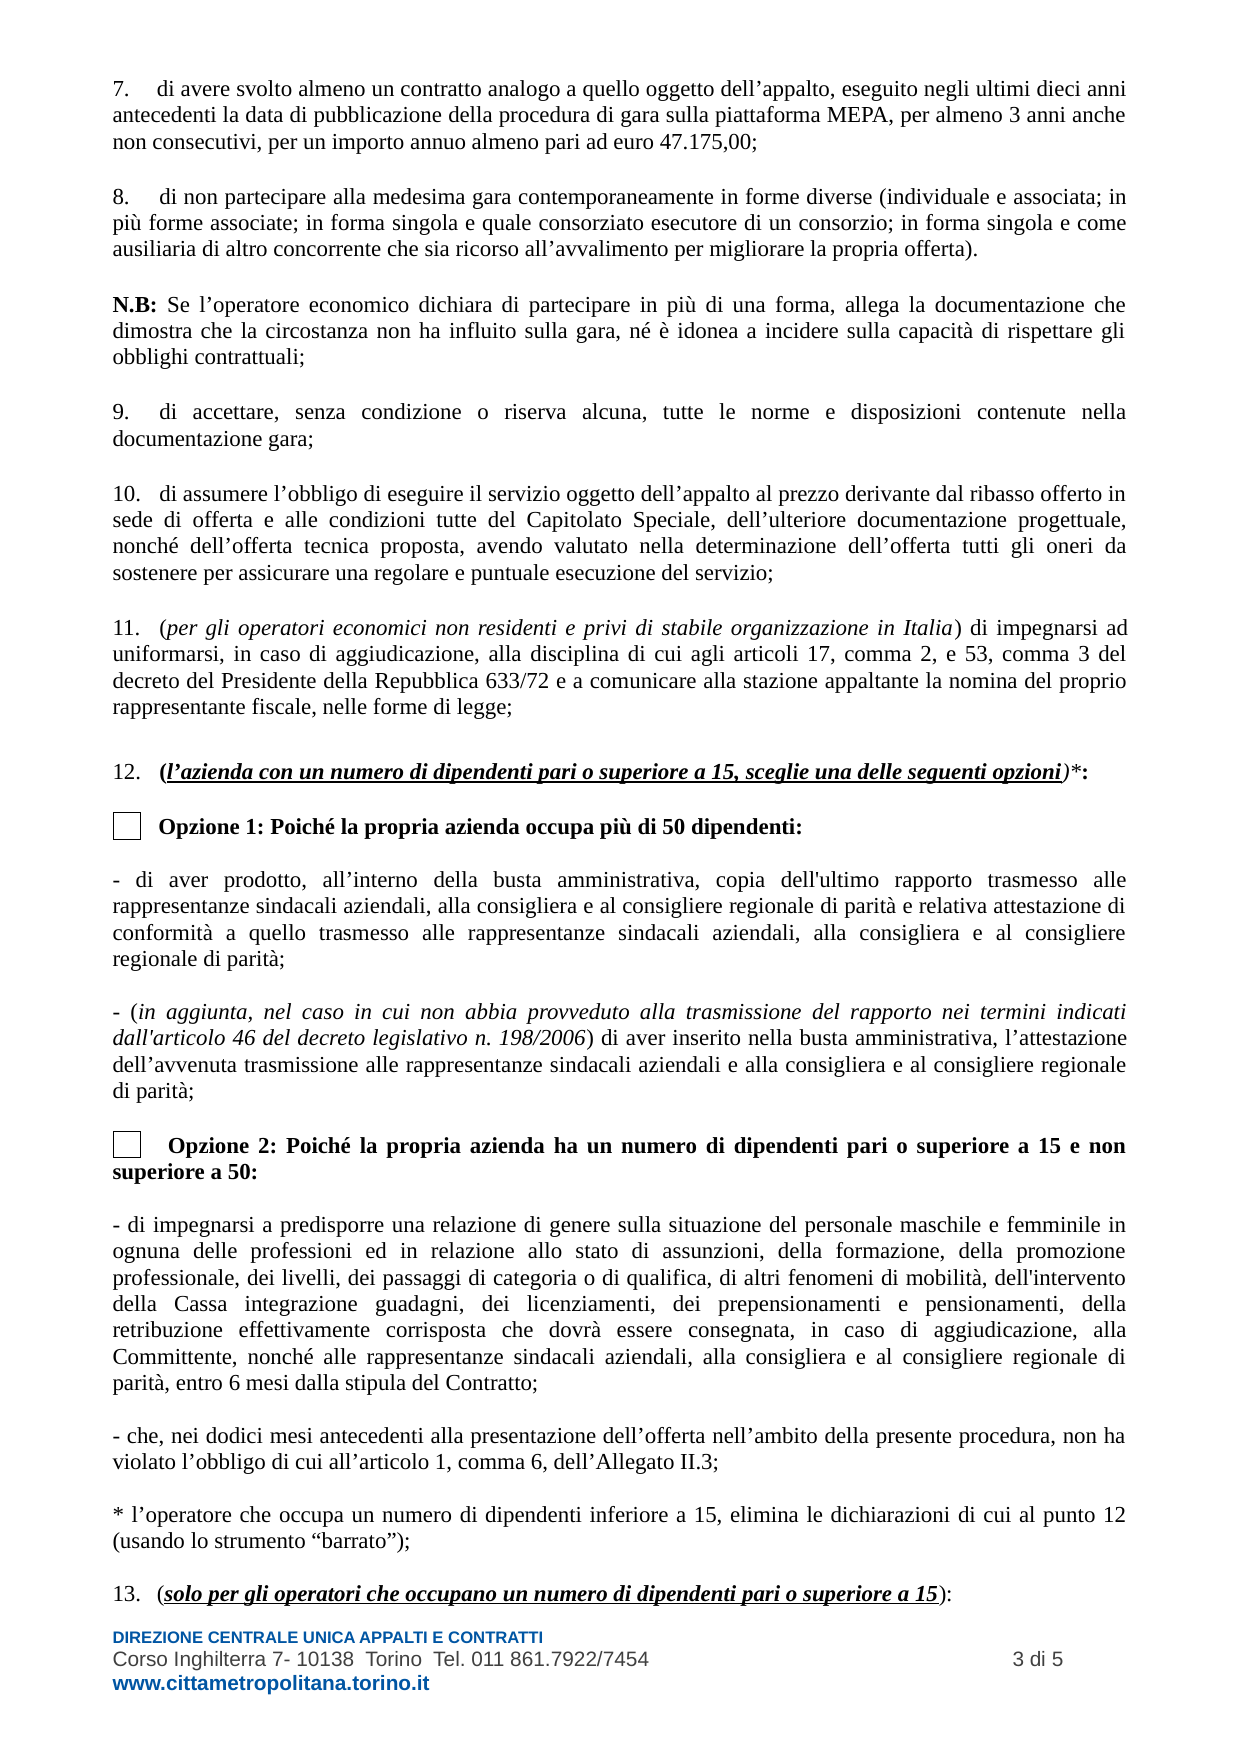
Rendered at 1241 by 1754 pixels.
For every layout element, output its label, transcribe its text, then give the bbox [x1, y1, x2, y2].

list (solo per gli operatori che occupano un numero di dipendenti pari o superiore a 15): [112, 1580, 1128, 1606]
text - di aver prodotto, all’interno della busta amministrativa, copia dell'ultimo rapporto trasmesso alle rappresentanze sindacali aziendali, alla consigliera e al consigliere regionale di parità e relativa attestazione di conformità a quello trasmesso alle rappresentanze sindacali aziendali, alla consigliera e al consigliere regionale di parità; [112, 866, 1128, 972]
list di assumere l’obbligo di eseguire il servizio oggetto dell’appalto al prezzo derivante dal ribasso offerto in sede di offerta e alle condizioni tutte del Capitolato Speciale, dell’ulteriore documentazione progettuale, nonché dell’offerta tecnica proposta, avendo valutato nella determinazione dell’offerta tutti gli oneri da sostenere per assicurare una regolare e puntuale esecuzione del servizio; [112, 480, 1128, 585]
text Opzione 1: Poiché la propria azienda occupa più di 50 dipendenti: [112, 811, 1128, 840]
list di accettare, senza condizione o riserva alcuna, tutte le norme e disposizioni contenute nella documentazione gara; [112, 398, 1128, 451]
text Opzione 2: Poiché la propria azienda ha un numero di dipendenti pari o superiore a 15 e non superiore a 50: [112, 1130, 1128, 1185]
text - (in aggiunta, nel caso in cui non abbia provveduto alla trasmissione del rapporto nei termini indicati dall'articolo 46 del decreto legislativo n. 198/2006) di aver inserito nella busta amministrativa, l’attestazione dell’avvenuta trasmissione alle rappresentanze sindacali aziendali e alla consigliera e al consigliere regionale di parità; [112, 998, 1128, 1103]
list di non partecipare alla medesima gara contemporaneamente in forme diverse (individuale e associata; in più forme associate; in forma singola e quale consorziato esecutore di un consorzio; in forma singola e come ausiliaria di altro concorrente che sia ricorso all’avvalimento per migliorare la propria offerta). [112, 183, 1128, 262]
text - che, nei dodici mesi antecedenti alla presentazione dell’offerta nell’ambito della presente procedura, non ha violato l’obbligo di cui all’articolo 1, comma 6, dell’Allegato II.3; [112, 1422, 1128, 1475]
list di avere svolto almeno un contratto analogo a quello oggetto dell’appalto, eseguito negli ultimi dieci anni antecedenti la data di pubblicazione della procedura di gara sulla piattaforma MEPA, per almeno 3 anni anche non consecutivi, per un importo annuo almeno pari ad euro 47.175,00; [112, 75, 1128, 154]
text - di impegnarsi a predisporre una relazione di genere sulla situazione del personale maschile e femminile in ognuna delle professioni ed in relazione allo stato di assunzioni, della formazione, della promozione professionale, dei livelli, dei passaggi di categoria o di qualifica, di altri fenomeni di mobilità, dell'intervento della Cassa integrazione guadagni, dei licenziamenti, dei prepensionamenti e pensionamenti, della retribuzione effettivamente corrisposta che dovrà essere consegnata, in caso di aggiudicazione, alla Committente, nonché alle rappresentanze sindacali aziendali, alla consigliera e al consigliere regionale di parità, entro 6 mesi dalla stipula del Contratto; [112, 1211, 1128, 1396]
text * l’operatore che occupa un numero di dipendenti inferiore a 15, elimina le dichiarazioni di cui al punto 12 (usando lo strumento “barrato”); [112, 1501, 1128, 1554]
list (l’azienda con un numero di dipendenti pari o superiore a 15, sceglie una delle seguenti opzioni)*: [112, 758, 1128, 785]
list N.B: Se l’operatore economico dichiara di partecipare in più di una forma, allega la documentazione che dimostra che la circostanza non ha influito sulla gara, né è idonea a incidere sulla capacità di rispettare gli obblighi contrattuali; [112, 291, 1128, 370]
list (per gli operatori economici non residenti e privi di stabile organizzazione in Italia) di impegnarsi ad uniformarsi, in caso di aggiudicazione, alla disciplina di cui agli articoli 17, comma 2, e 53, comma 3 del decreto del Presidente della Repubblica 633/72 e a comunicare alla stazione appaltante la nomina del proprio rappresentante fiscale, nelle forme di legge; [112, 614, 1128, 719]
